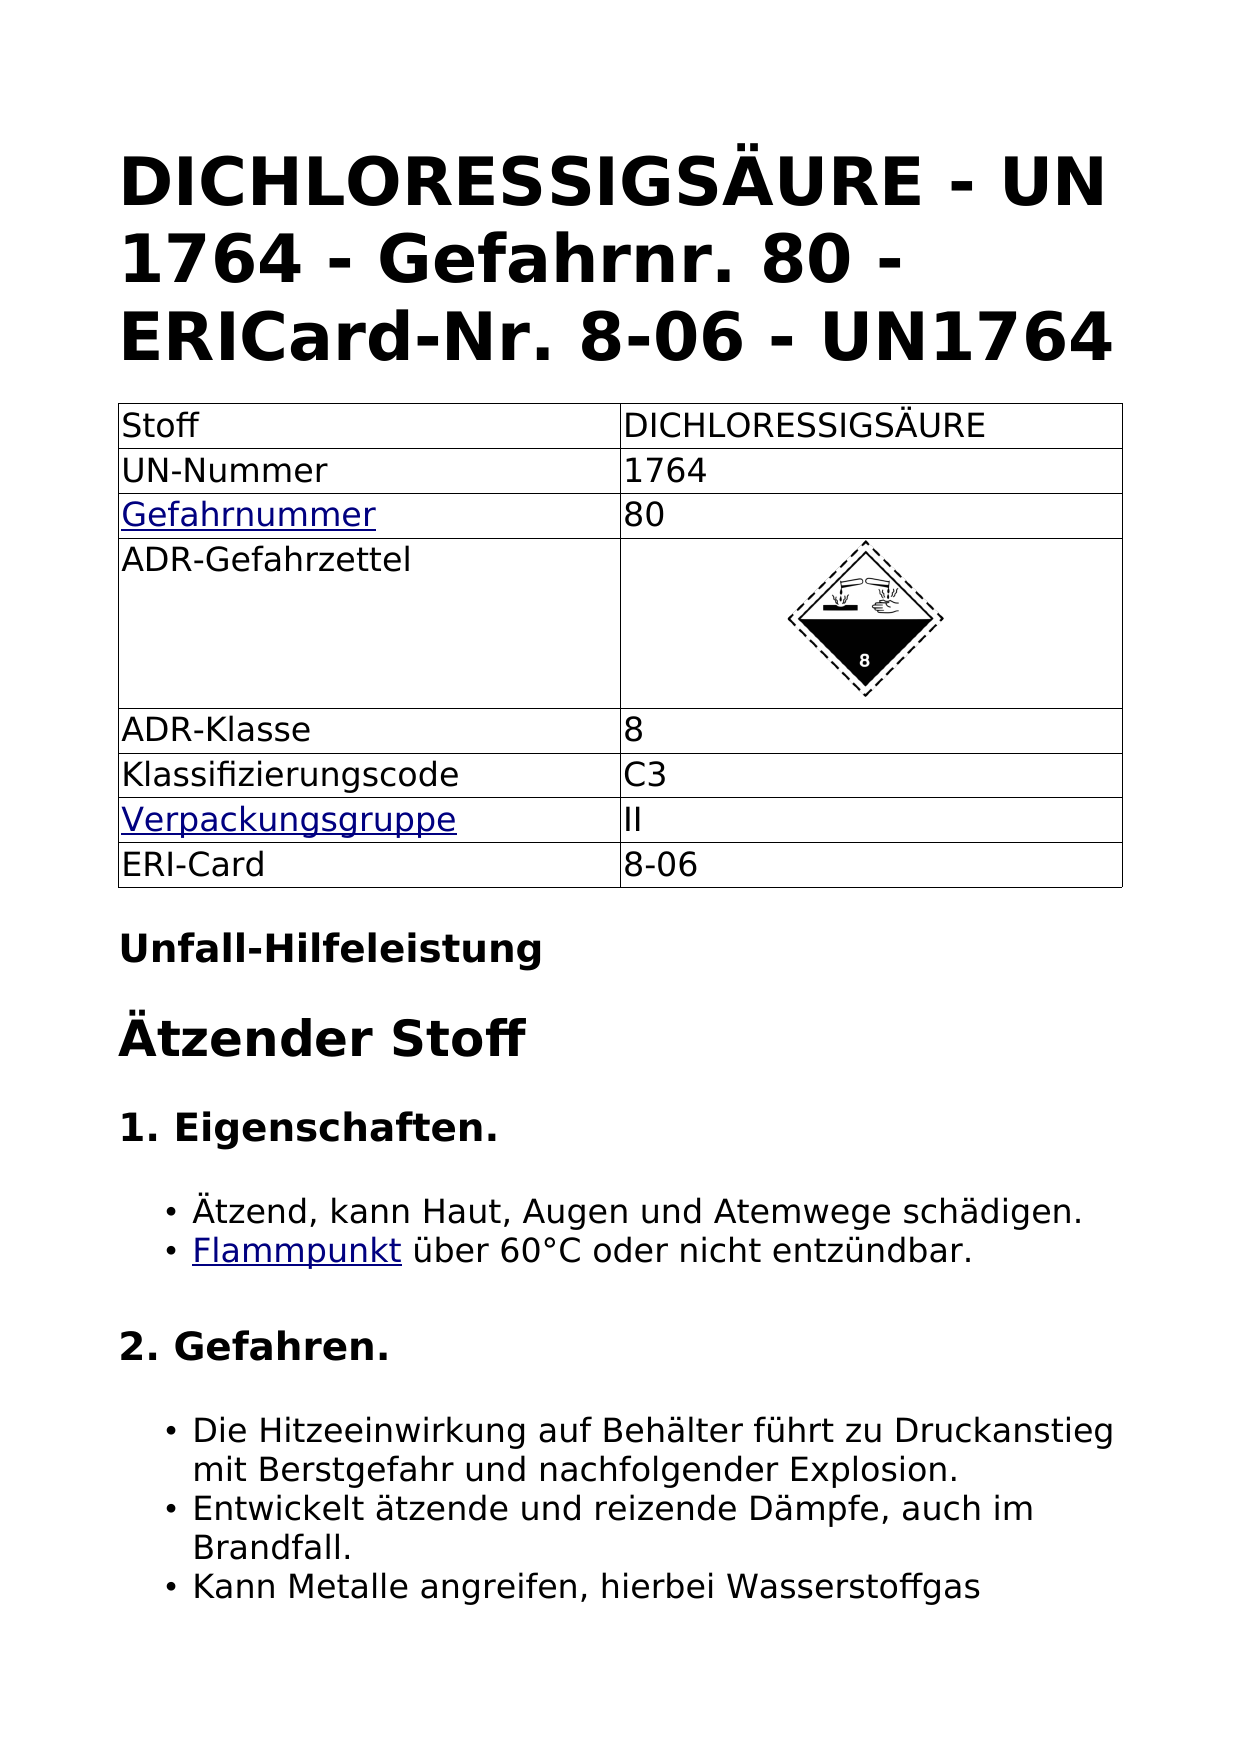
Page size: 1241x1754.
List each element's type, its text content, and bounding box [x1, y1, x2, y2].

picture [787, 540, 944, 697]
list Die Hitzeeinwirkung auf Behälter führt zu Druckanstieg mit Berstgefahr und nachfolgender Explosion. [177, 1412, 1122, 1489]
table_cell 8 [621, 709, 1122, 752]
table_cell 80 [621, 494, 1122, 538]
table_cell [621, 539, 1122, 708]
subtitle 2. Gefahren. [118, 1324, 1122, 1370]
table_cell 8-06 [621, 843, 1122, 887]
table_cell ERI-Card [119, 843, 620, 887]
subtitle Unfall-Hilfeleistung [118, 927, 1122, 972]
list Flammpunkt über 60°C oder nicht entzündbar. [177, 1231, 1122, 1270]
subtitle Ätzender Stoff [118, 1009, 1122, 1068]
subtitle DICHLORESSIGSÄURE - UN 1764 - Gefahrnr. 80 - ERICard-Nr. 8-06 - UN1764 [118, 143, 1122, 376]
table_cell 1764 [621, 449, 1122, 493]
list Entwickelt ätzende und reizende Dämpfe, auch im Brandfall. [177, 1489, 1122, 1567]
table_header Stoff [119, 404, 620, 448]
table_cell ADR-Gefahrzettel [119, 539, 620, 708]
table_header DICHLORESSIGSÄURE [621, 404, 1122, 448]
table_cell Gefahrnummer [119, 494, 620, 538]
list Ätzend, kann Haut, Augen und Atemwege schädigen. [177, 1192, 1122, 1231]
list Kann Metalle angreifen, hierbei Wasserstoffgas [177, 1567, 1122, 1606]
table_cell Verpackungsgruppe [119, 798, 620, 842]
subtitle 1. Eigenschaften. [118, 1105, 1122, 1150]
table_cell UN-Nummer [119, 449, 620, 493]
table_cell II [621, 798, 1122, 842]
table_cell C3 [621, 754, 1122, 797]
table_cell ADR-Klasse [119, 709, 620, 752]
table_cell Klassifizierungscode [119, 754, 620, 797]
